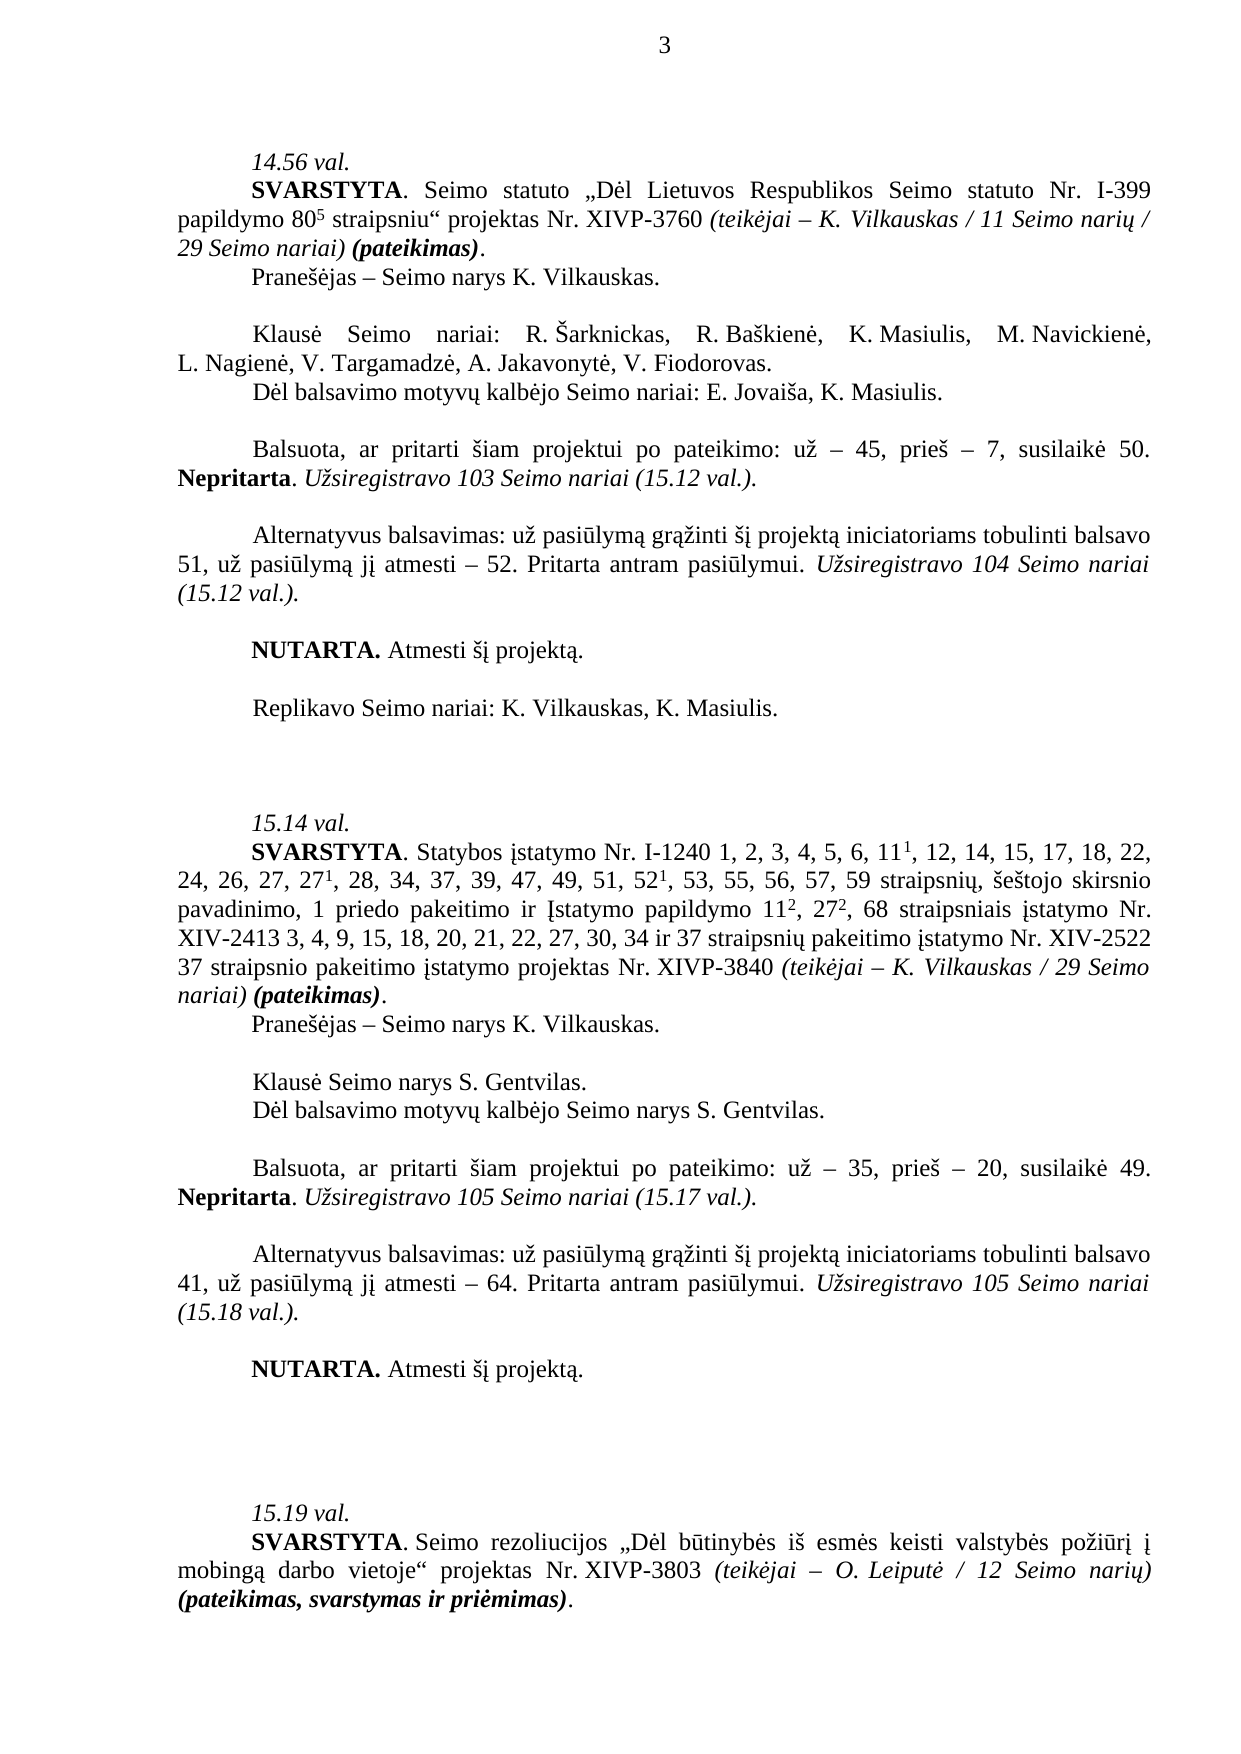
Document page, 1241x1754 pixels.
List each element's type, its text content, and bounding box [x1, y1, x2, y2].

text Pranešėjas – Seimo narys K. Vilkauskas. [177, 1009, 1152, 1038]
text Alternatyvus balsavimas: už pasiūlymą grąžinti šį projektą iniciatoriams tobulinti balsavo 51, už pasiūlymą jį atmesti – 52. Pritarta antram pasiūlymui. Užsiregistravo 104 Seimo nariai (15.12 val.). [177, 521, 1152, 607]
text Pranešėjas – Seimo narys K. Vilkauskas. [177, 262, 1152, 291]
text Balsuota, ar pritarti šiam projektui po pateikimo: už – 45, prieš – 7, susilaikė 50. Nepritarta. Užsiregistravo 103 Seimo nariai (15.12 val.). [177, 434, 1152, 492]
text 15.19 val. [177, 1498, 1152, 1527]
text Balsuota, ar pritarti šiam projektui po pateikimo: už – 35, prieš – 20, susilaikė 49. Nepritarta. Užsiregistravo 105 Seimo nariai (15.17 val.). [177, 1153, 1152, 1211]
text Replikavo Seimo nariai: K. Vilkauskas, K. Masiulis. [177, 693, 1152, 722]
text Klausė Seimo narys S. Gentvilas. [177, 1067, 1152, 1096]
text Alternatyvus balsavimas: už pasiūlymą grąžinti šį projektą iniciatoriams tobulinti balsavo 41, už pasiūlymą jį atmesti – 64. Pritarta antram pasiūlymui. Užsiregistravo 105 Seimo nariai (15.18 val.). [177, 1239, 1152, 1326]
text NUTARTA. Atmesti šį projektą. [177, 636, 1152, 664]
text SVARSTYTA. Seimo statuto „Dėl Lietuvos Respublikos Seimo statuto Nr. I-399 papildymo 805 straipsniu“ projektas Nr. XIVP-3760 (teikėjai – K. Vilkauskas / 11 Seimo narių / 29 Seimo nariai) (pateikimas). [177, 176, 1152, 262]
text Klausė Seimo nariai: R. Šarknickas, R. Baškienė, K. Masiulis, M. Navickienė, L. Nagienė, V. Targamadzė, A. Jakavonytė, V. Fiodorovas. [177, 319, 1152, 377]
text 15.14 val. [177, 808, 1152, 837]
text Dėl balsavimo motyvų kalbėjo Seimo narys S. Gentvilas. [177, 1096, 1152, 1124]
text SVARSTYTA. Seimo rezoliucijos „Dėl būtinybės iš esmės keisti valstybės požiūrį į mobingą darbo vietoje“ projektas Nr. XIVP-3803 (teikėjai – O. Leiputė / 12 Seimo narių) (pateikimas, svarstymas ir priėmimas). [177, 1527, 1152, 1613]
text Dėl balsavimo motyvų kalbėjo Seimo nariai: E. Jovaiša, K. Masiulis. [177, 377, 1152, 406]
text SVARSTYTA. Statybos įstatymo Nr. I-1240 1, 2, 3, 4, 5, 6, 111, 12, 14, 15, 17, 18, 22, 24, 26, 27, 271, 28, 34, 37, 39, 47, 49, 51, 521, 53, 55, 56, 57, 59 straipsnių, šeštojo skirsnio pavadinimo, 1 priedo pakeitimo ir Įstatymo papildymo 112, 272, 68 straipsniais įstatymo Nr. XIV-2413 3, 4, 9, 15, 18, 20, 21, 22, 27, 30, 34 ir 37 straipsnių pakeitimo įstatymo Nr. XIV-2522 37 straipsnio pakeitimo įstatymo projektas Nr. XIVP-3840 (teikėjai – K. Vilkauskas / 29 Seimo nariai) (pateikimas). [177, 837, 1152, 1009]
text NUTARTA. Atmesti šį projektą. [177, 1354, 1152, 1383]
text 14.56 val. [177, 147, 1152, 176]
